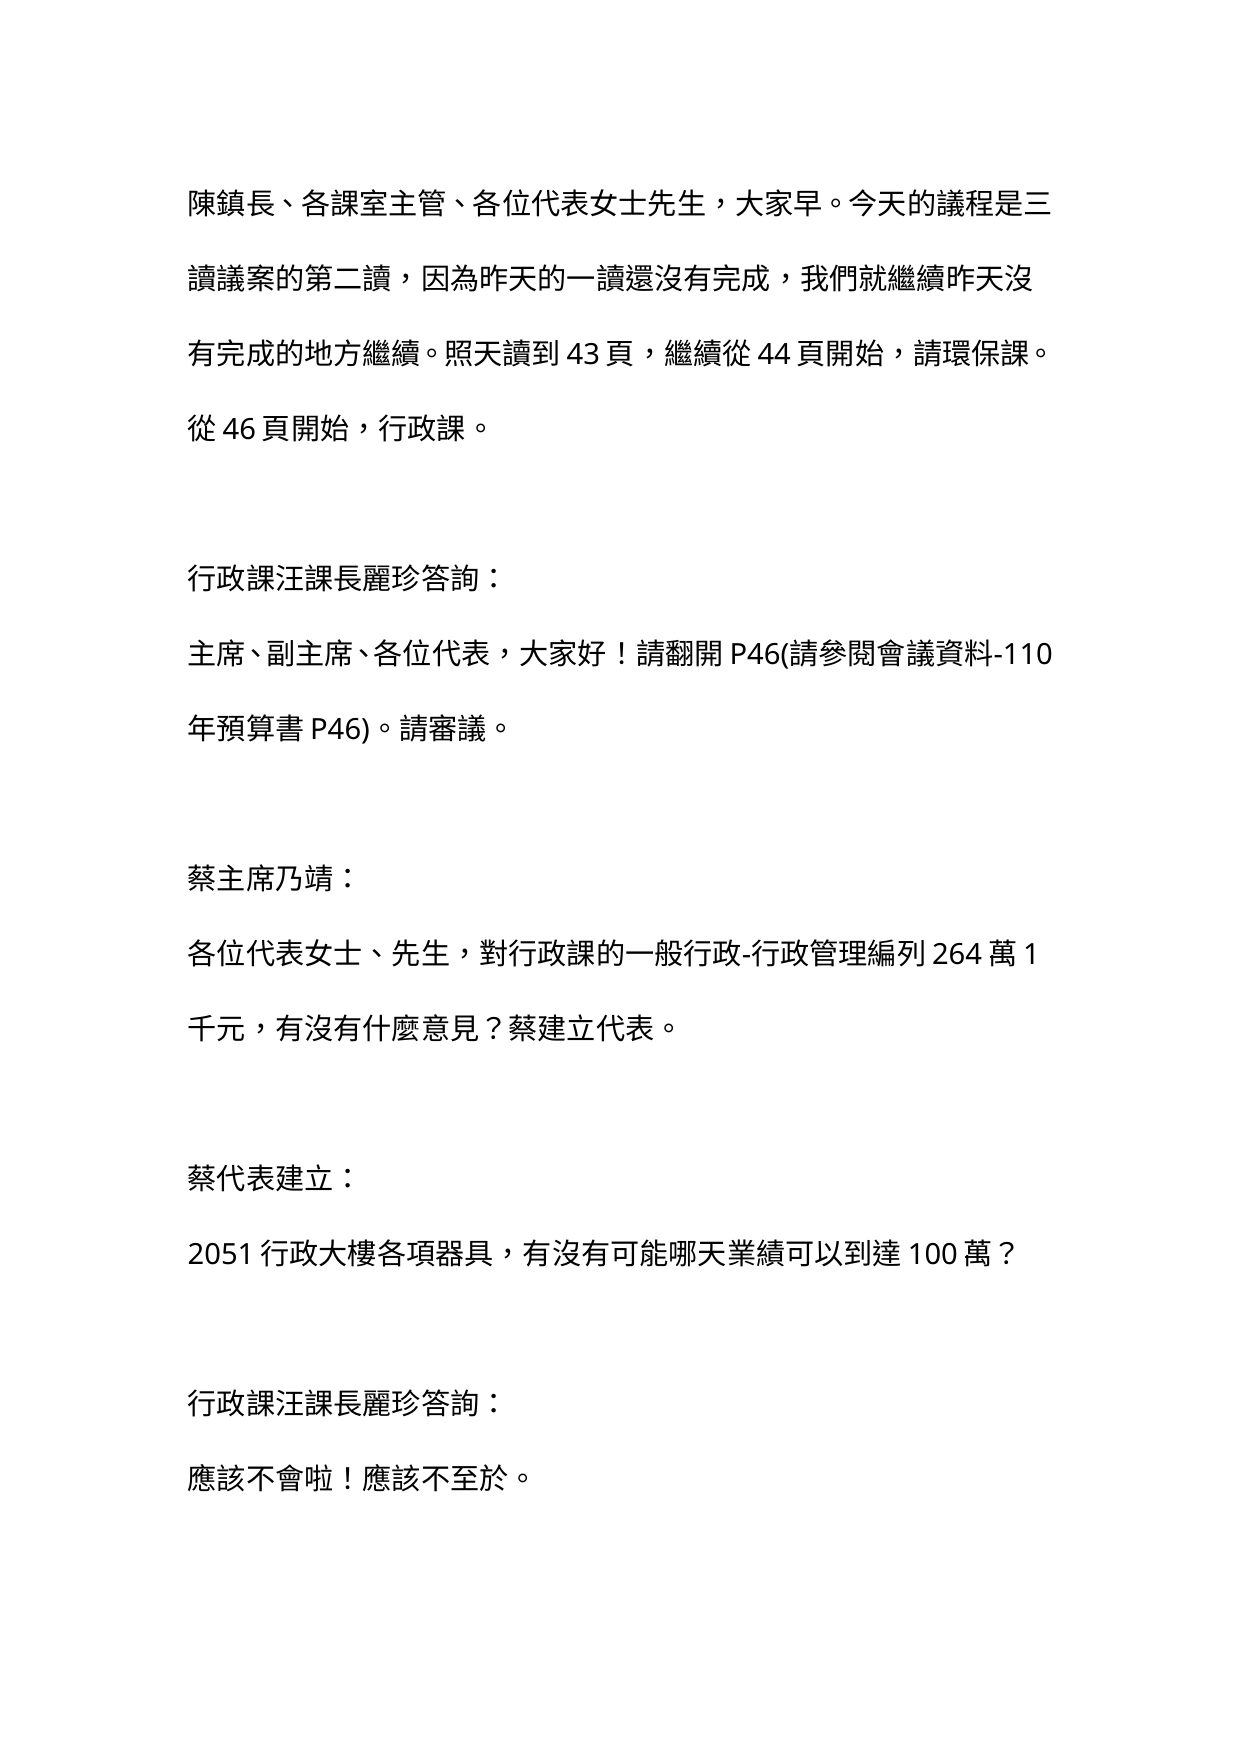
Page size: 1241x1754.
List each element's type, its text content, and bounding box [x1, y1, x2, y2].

text 行政課汪課長麗珍答詢： [187, 1364, 1053, 1439]
text 2051行政大樓各項器具，有沒有可能哪天業績可以到達100萬？ [187, 1214, 1053, 1289]
text 主席、副主席、各位代表，大家好！請翻開P46(請參閱會議資料-110年預算書P46)。請審議。 [187, 614, 1053, 764]
text 陳鎮長、各課室主管、各位代表女士先生，大家早。今天的議程是三讀議案的第二讀，因為昨天的一讀還沒有完成，我們就繼續昨天沒有完成的地方繼續。照天讀到43頁，繼續從44頁開始，請環保課。從46頁開始，行政課。 [187, 164, 1053, 464]
text 蔡代表建立： [187, 1139, 1053, 1214]
text 蔡主席乃靖： [187, 839, 1053, 914]
text 各位代表女士、先生，對行政課的一般行政-行政管理編列264萬1千元，有沒有什麼意見？蔡建立代表。 [187, 914, 1053, 1064]
text 應該不會啦！應該不至於。 [187, 1439, 1053, 1514]
text 行政課汪課長麗珍答詢： [187, 539, 1053, 614]
